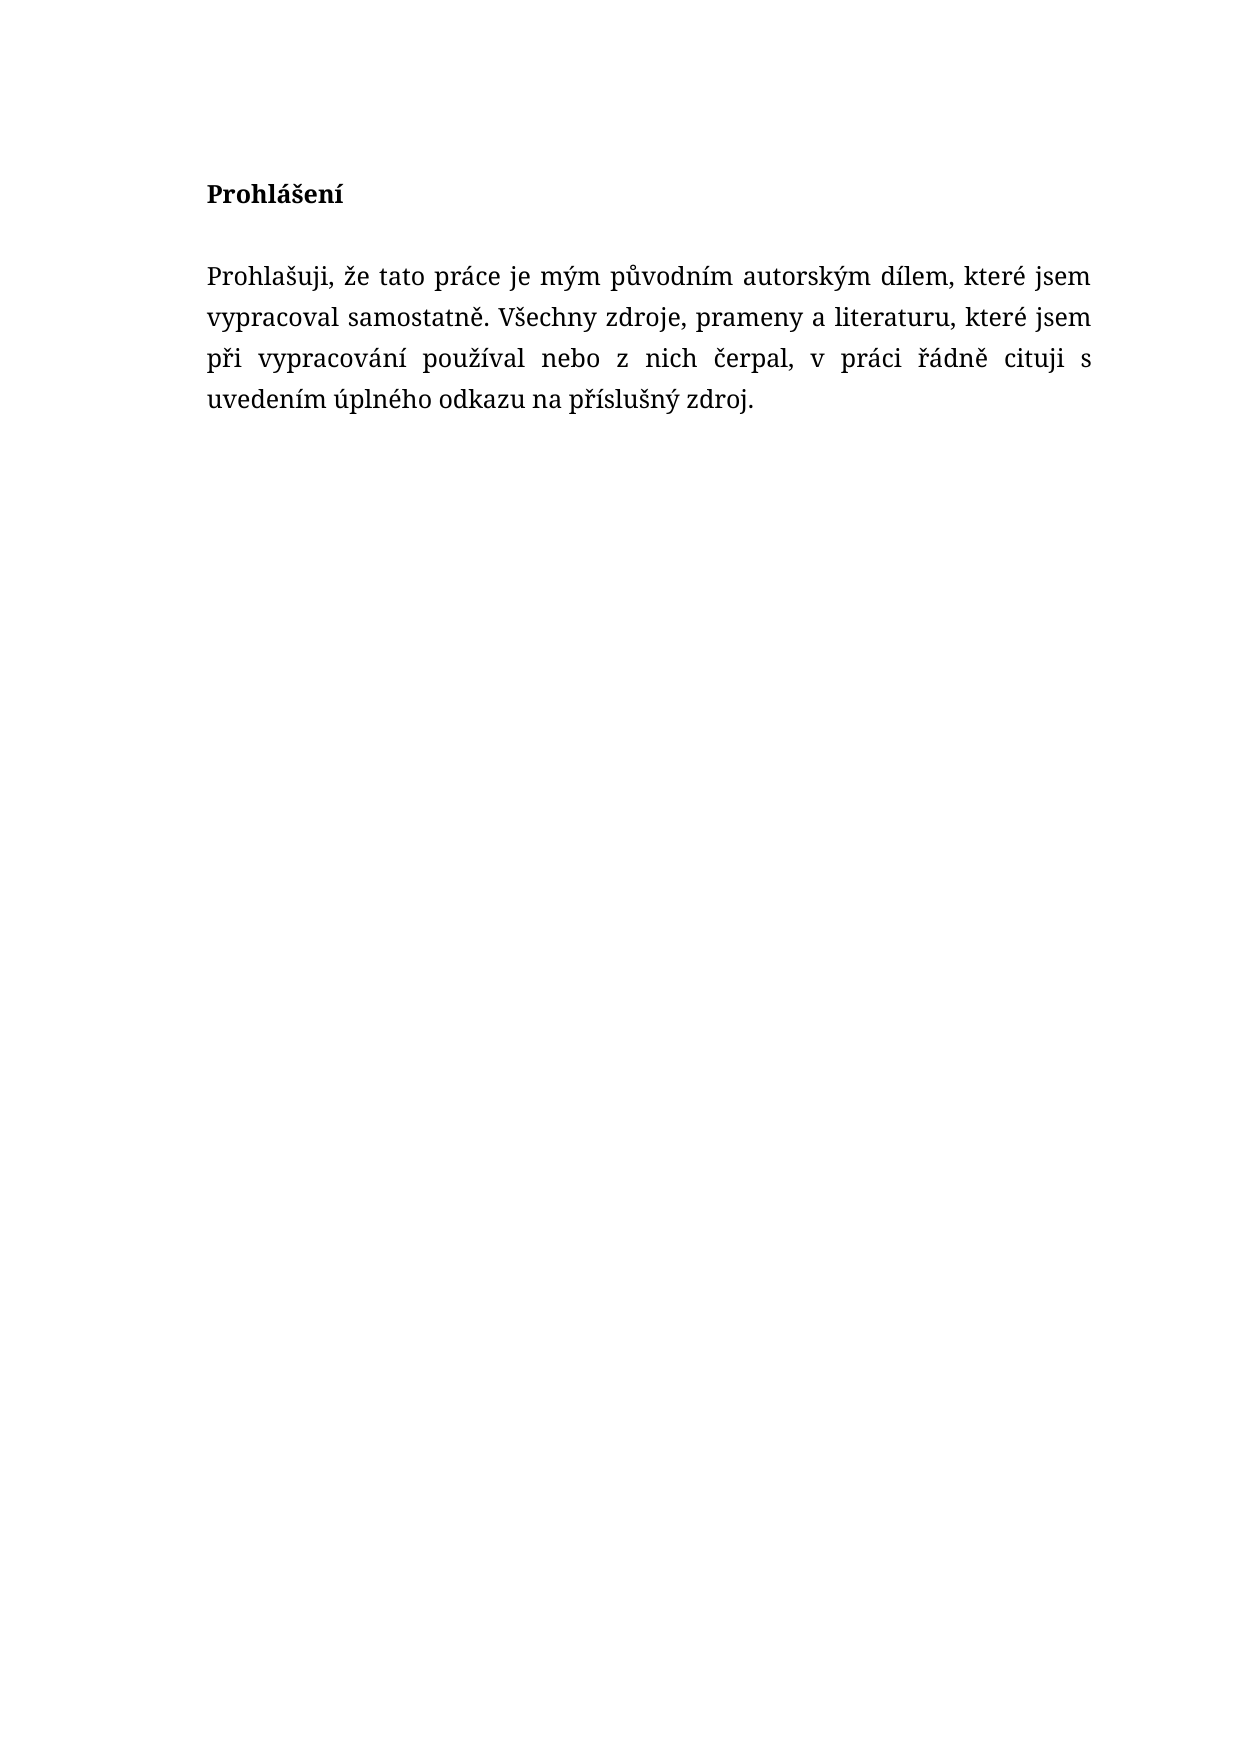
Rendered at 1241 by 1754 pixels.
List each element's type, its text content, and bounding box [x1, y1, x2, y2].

text Prohlašuji, že tato práce je mým původním autorským dílem, které jsem vypracoval samostatně. Všechny zdroje, prameny a literaturu, které jsem při vypracování používal nebo z nich čerpal, v práci řádně cituji s uvedením úplného odkazu na příslušný zdroj. [207, 259, 1093, 415]
text Prohlášení [207, 177, 1093, 211]
